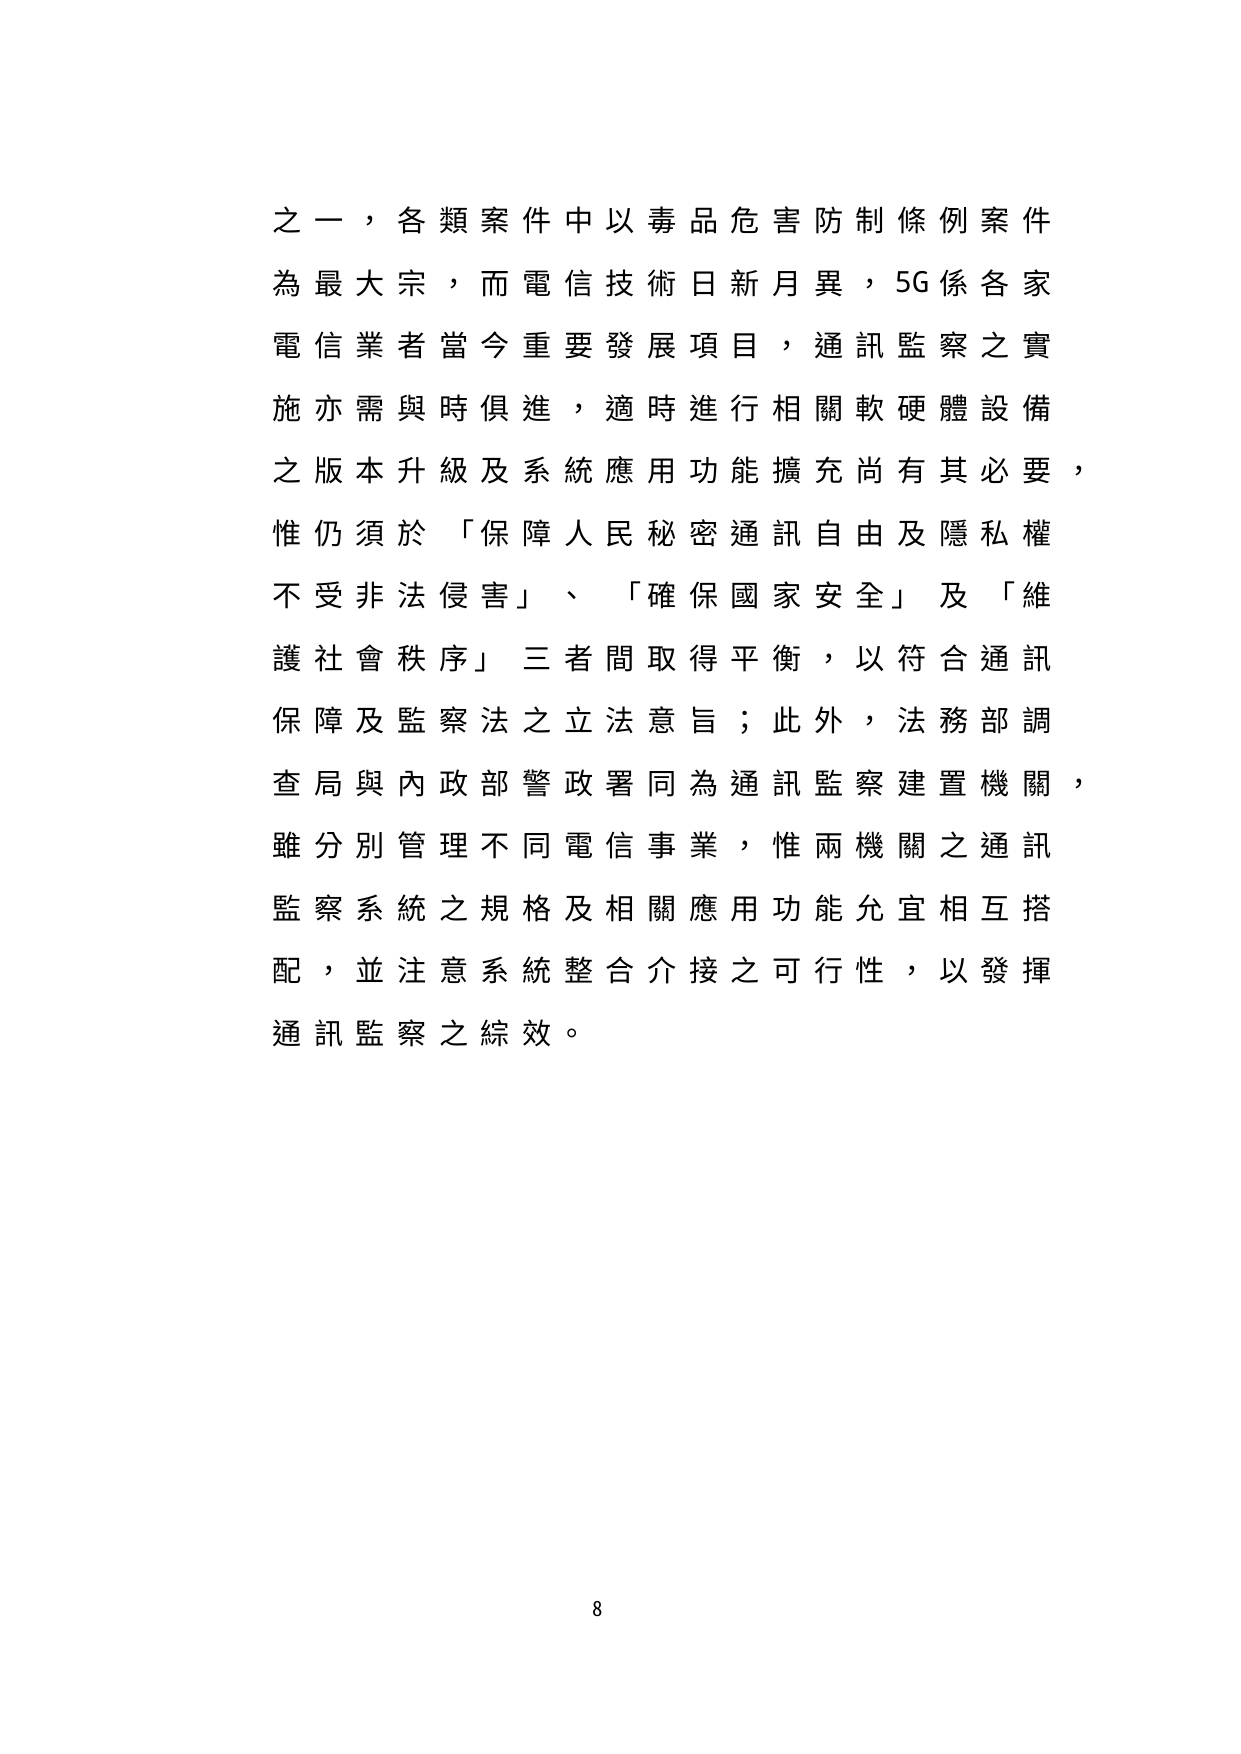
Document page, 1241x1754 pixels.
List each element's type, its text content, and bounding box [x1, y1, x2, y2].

text 綜上，通訊監察為為犯罪偵查之重要手段之一，各類案件中以毒品危害防制條例案件為最大宗，而電信技術日新月異，5G係各家電信業者當今重要發展項目，通訊監察之實施亦需與時俱進，適時進行相關軟硬體設備之版本升級及系統應用功能擴充尚有其必要，惟仍須於「保障人民秘密通訊自由及隱私權不受非法侵害」、「確保國家安全」及「維護社會秩序」三者間取得平衡，以符合通訊保障及監察法之立法意旨；此外，法務部調查局與內政部警政署同為通訊監察建置機關，雖分別管理不同電信事業，惟兩機關之通訊監察系統之規格及相關應用功能允宜相互搭配，並注意系統整合介接之可行性，以發揮通訊監察之綜效。 [242, 177, 1058, 1052]
